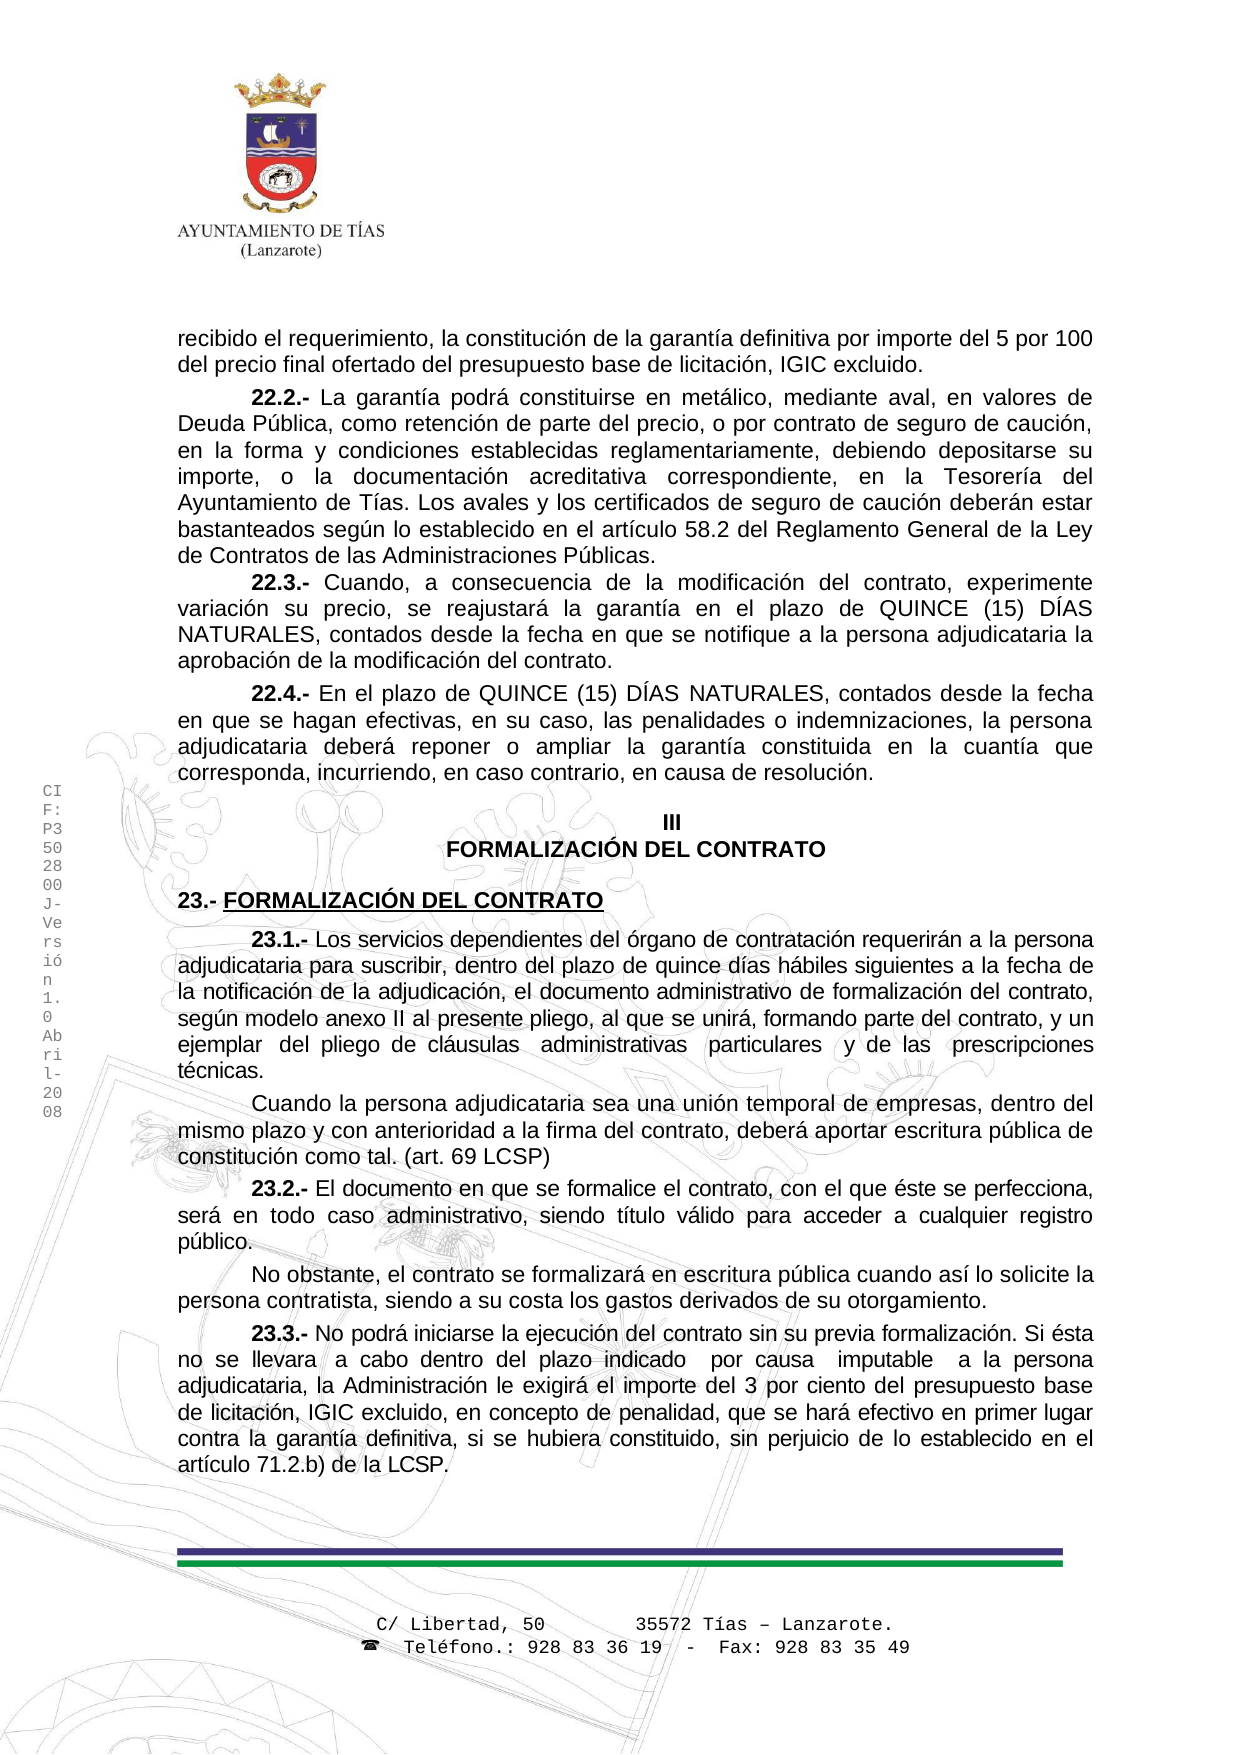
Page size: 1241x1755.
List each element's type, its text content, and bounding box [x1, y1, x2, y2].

text No obstante, el contrato se formalizará en escritura pública cuando así lo solicite la persona contratista, siendo a su costa los gastos derivados de su otorgamiento. [995, 1261, 1094, 1313]
text recibido el requerimiento, la constitución de la garantía definitiva por importe del 5 por 100 del precio final ofertado del presupuesto base de licitación, IGIC excluido. [177, 325, 1094, 378]
text 23.- FORMALIZACIÓN DEL CONTRATO [995, 887, 1107, 913]
text  Teléfono.: 928 83 36 19 - Fax: 928 83 35 49 [995, 1636, 1107, 1659]
text 22.2.- La garantía podrá constituirse en metálico, mediante aval, en valores de Deuda Pública, como retención de parte del precio, o por contrato de seguro de caución, en la forma y condiciones establecidas reglamentariamente, debiendo depositarse su importe, o la documentación acreditativa correspondiente, en la Tesorería del Ayuntamiento de Tías. Los avales y los certificados de seguro de caución deberán estar bastanteados según lo establecido en el artículo 58.2 del Reglamento General de la Ley de Contratos de las Administraciones Públicas. [177, 384, 1094, 568]
text 23.1.- Los servicios dependientes del órgano de contratación requerirán a la persona adjudicataria para suscribir, dentro del plazo de quince días hábiles siguientes a la fecha de la notificación de la adjudicación, el documento administrativo de formalización del contrato, según modelo anexo II al presente pliego, al que se unirá, formando parte del contrato, y un ejemplar del pliego de cláusulas administrativas particulares y de las prescripciones técnicas. [995, 926, 1094, 1084]
text CIF: P3502800J-Versión 1.0 Abril-2008 [42, 783, 63, 1122]
text 22.4.- En el plazo de QUINCE (15) DÍAS NATURALES, contados desde la fecha en que se hagan efectivas, en su caso, las penalidades o indemnizaciones, la persona adjudicataria deberá reponer o ampliar la garantía constituida en la cuantía que corresponda, incurriendo, en caso contrario, en causa de resolución. [177, 680, 1094, 786]
text 23.2.- El documento en que se formalice el contrato, con el que éste se perfecciona, será en todo caso administrativo, siendo título válido para acceder a cualquier registro público. [995, 1175, 1094, 1254]
text Cuando la persona adjudicataria sea una unión temporal de empresas, dentro del mismo plazo y con anterioridad a la firma del contrato, deberá aportar escritura pública de constitución como tal. (art. 69 LCSP) [995, 1090, 1094, 1169]
text C/ Libertad, 50 35572 Tías – Lanzarote. [995, 1615, 1107, 1636]
text 22.3.- Cuando, a consecuencia de la modificación del contrato, experimente variación su precio, se reajustará la garantía en el plazo de QUINCE (15) DÍAS NATURALES, contados desde la fecha en que se notifique a la persona adjudicataria la aprobación de la modificación del contrato. [177, 568, 1094, 674]
text 23.3.- No podrá iniciarse la ejecución del contrato sin su previa formalización. Si ésta no se llevara a cabo dentro del plazo indicado por causa imputable a la persona adjudicataria, la Administración le exigirá el importe del 3 por ciento del presupuesto base de licitación, IGIC excluido, en concepto de penalidad, que se hará efectivo en primer lugar contra la garantía definitiva, si se hubiera constituido, sin perjuicio de lo establecido en el artículo 71.2.b) de la LCSP. [995, 1320, 1094, 1478]
